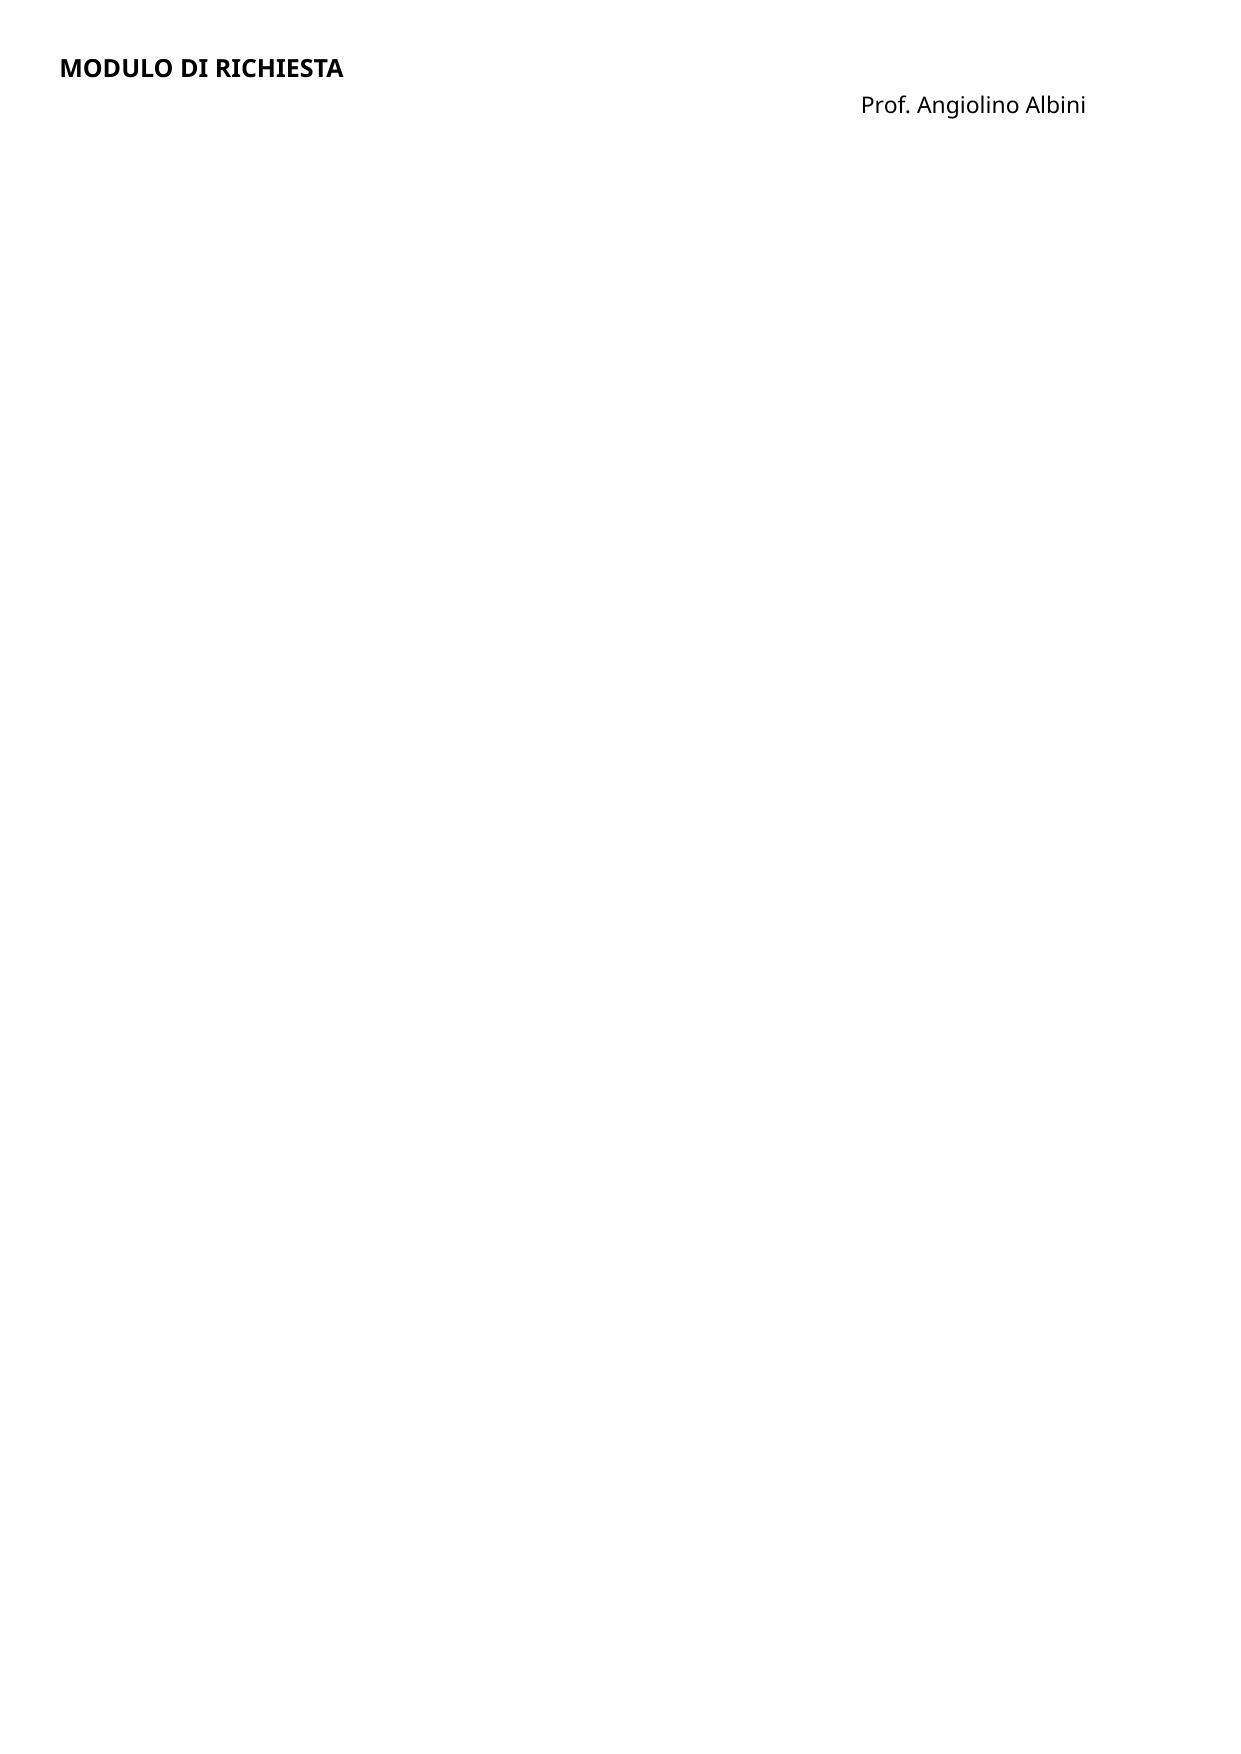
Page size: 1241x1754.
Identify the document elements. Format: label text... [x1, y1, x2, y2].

text Prof. Angiolino Albini [59, 89, 1181, 121]
